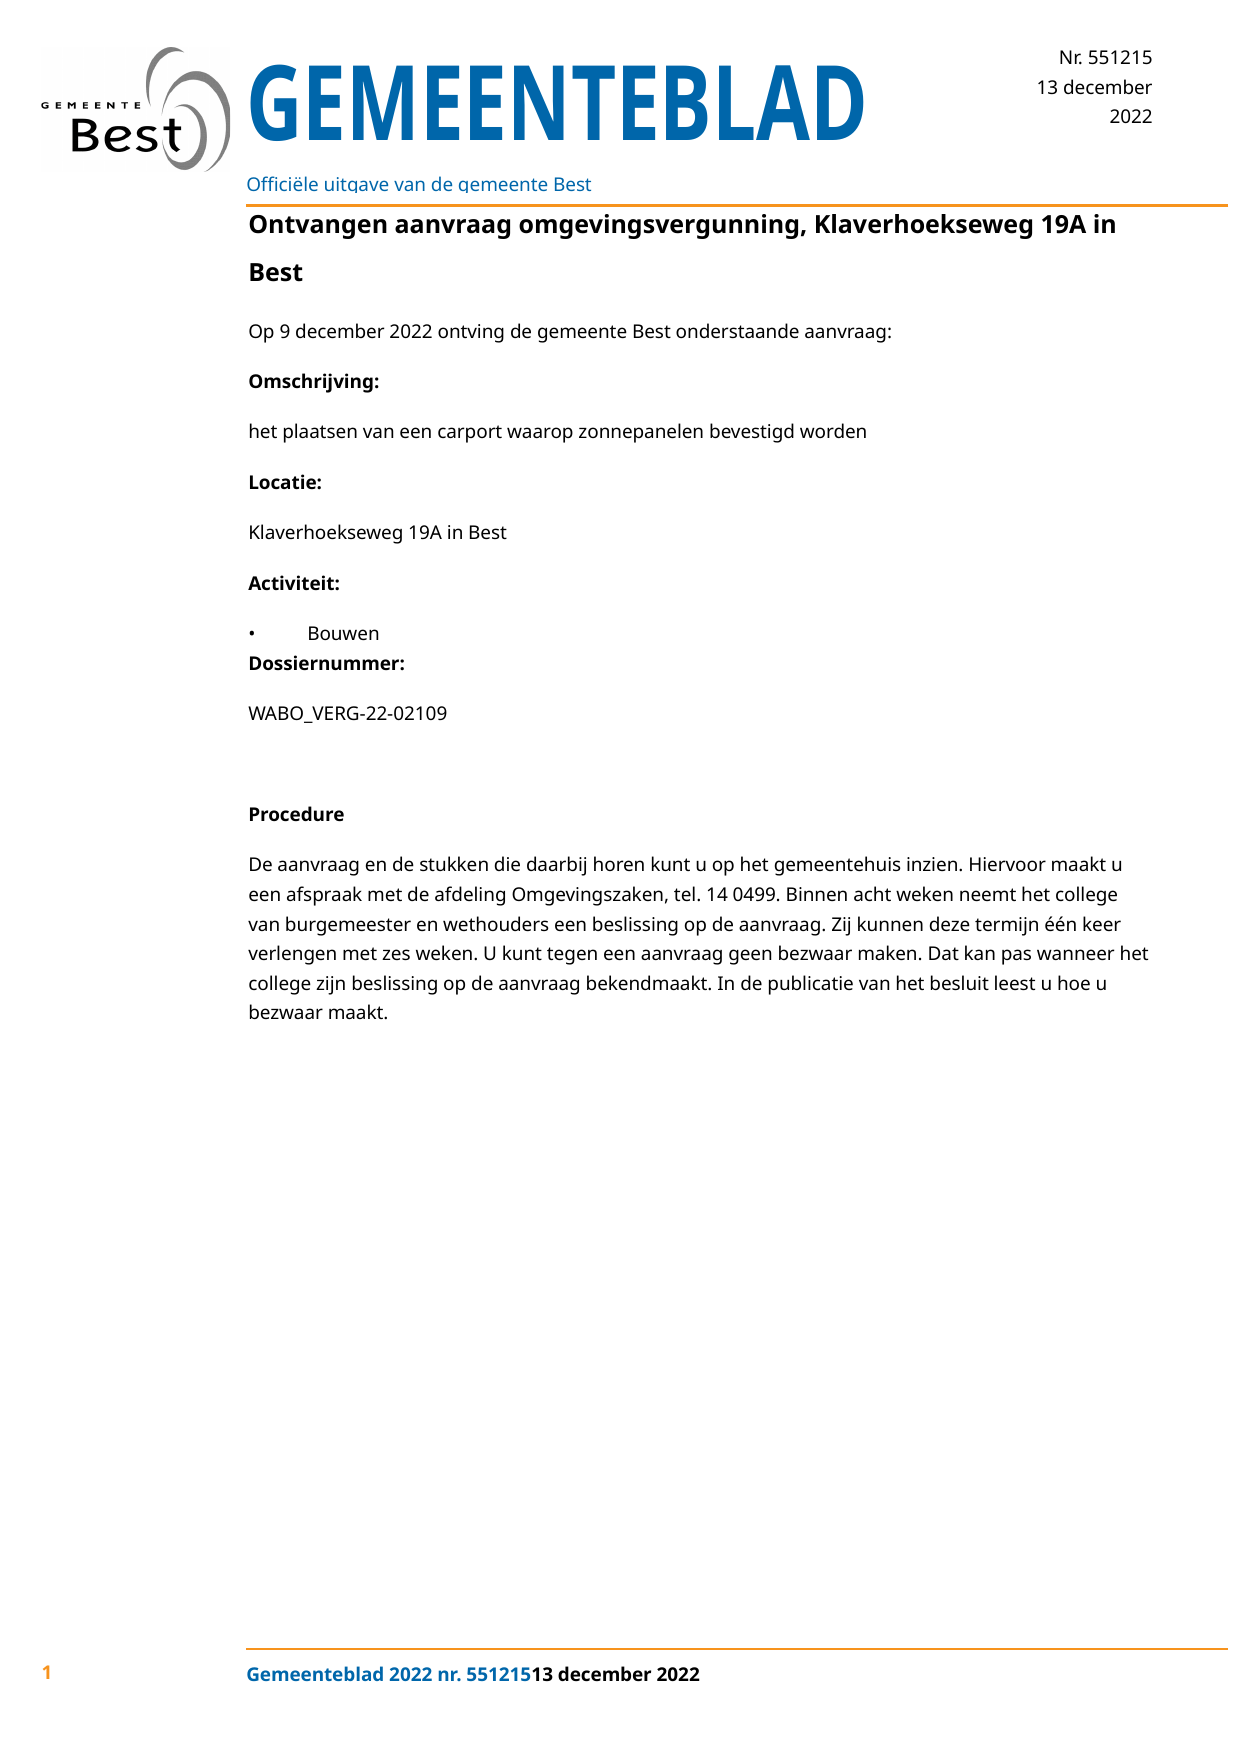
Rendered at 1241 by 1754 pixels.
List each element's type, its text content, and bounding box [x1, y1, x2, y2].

list Bouwen [248, 620, 1152, 646]
text Procedure [248, 801, 1152, 827]
text WABO_VERG-22-02109 [248, 700, 1152, 726]
text Activiteit: [248, 570, 1152, 596]
text Ontvangen aanvraag omgevingsvergunning, Klaverhoekseweg 19A in Best [248, 207, 1152, 288]
text De aanvraag en de stukken die daarbij horen kunt u op het gemeentehuis inzien. Hiervoor maakt u een afspraak met de afdeling Omgevingszaken, tel. 14 0499. Binnen acht weken neemt het college van burgemeester en wethouders een beslissing op de aanvraag. Zij kunnen deze termijn één keer verlengen met zes weken. U kunt tegen een aanvraag geen bezwaar maken. Dat kan pas wanneer het college zijn beslissing op de aanvraag bekendmaakt. In de publicatie van het besluit leest u hoe u bezwaar maakt. [248, 852, 1152, 1025]
text Dossiernummer: [248, 650, 1152, 676]
text Klaverhoekseweg 19A in Best [248, 519, 1152, 545]
text het plaatsen van een carport waarop zonnepanelen bevestigd worden [248, 419, 1152, 444]
text Locatie: [248, 469, 1152, 495]
picture [41, 47, 231, 172]
text Op 9 december 2022 ontving de gemeente Best onderstaande aanvraag: [248, 318, 1152, 344]
text Omschrijving: [248, 368, 1152, 394]
